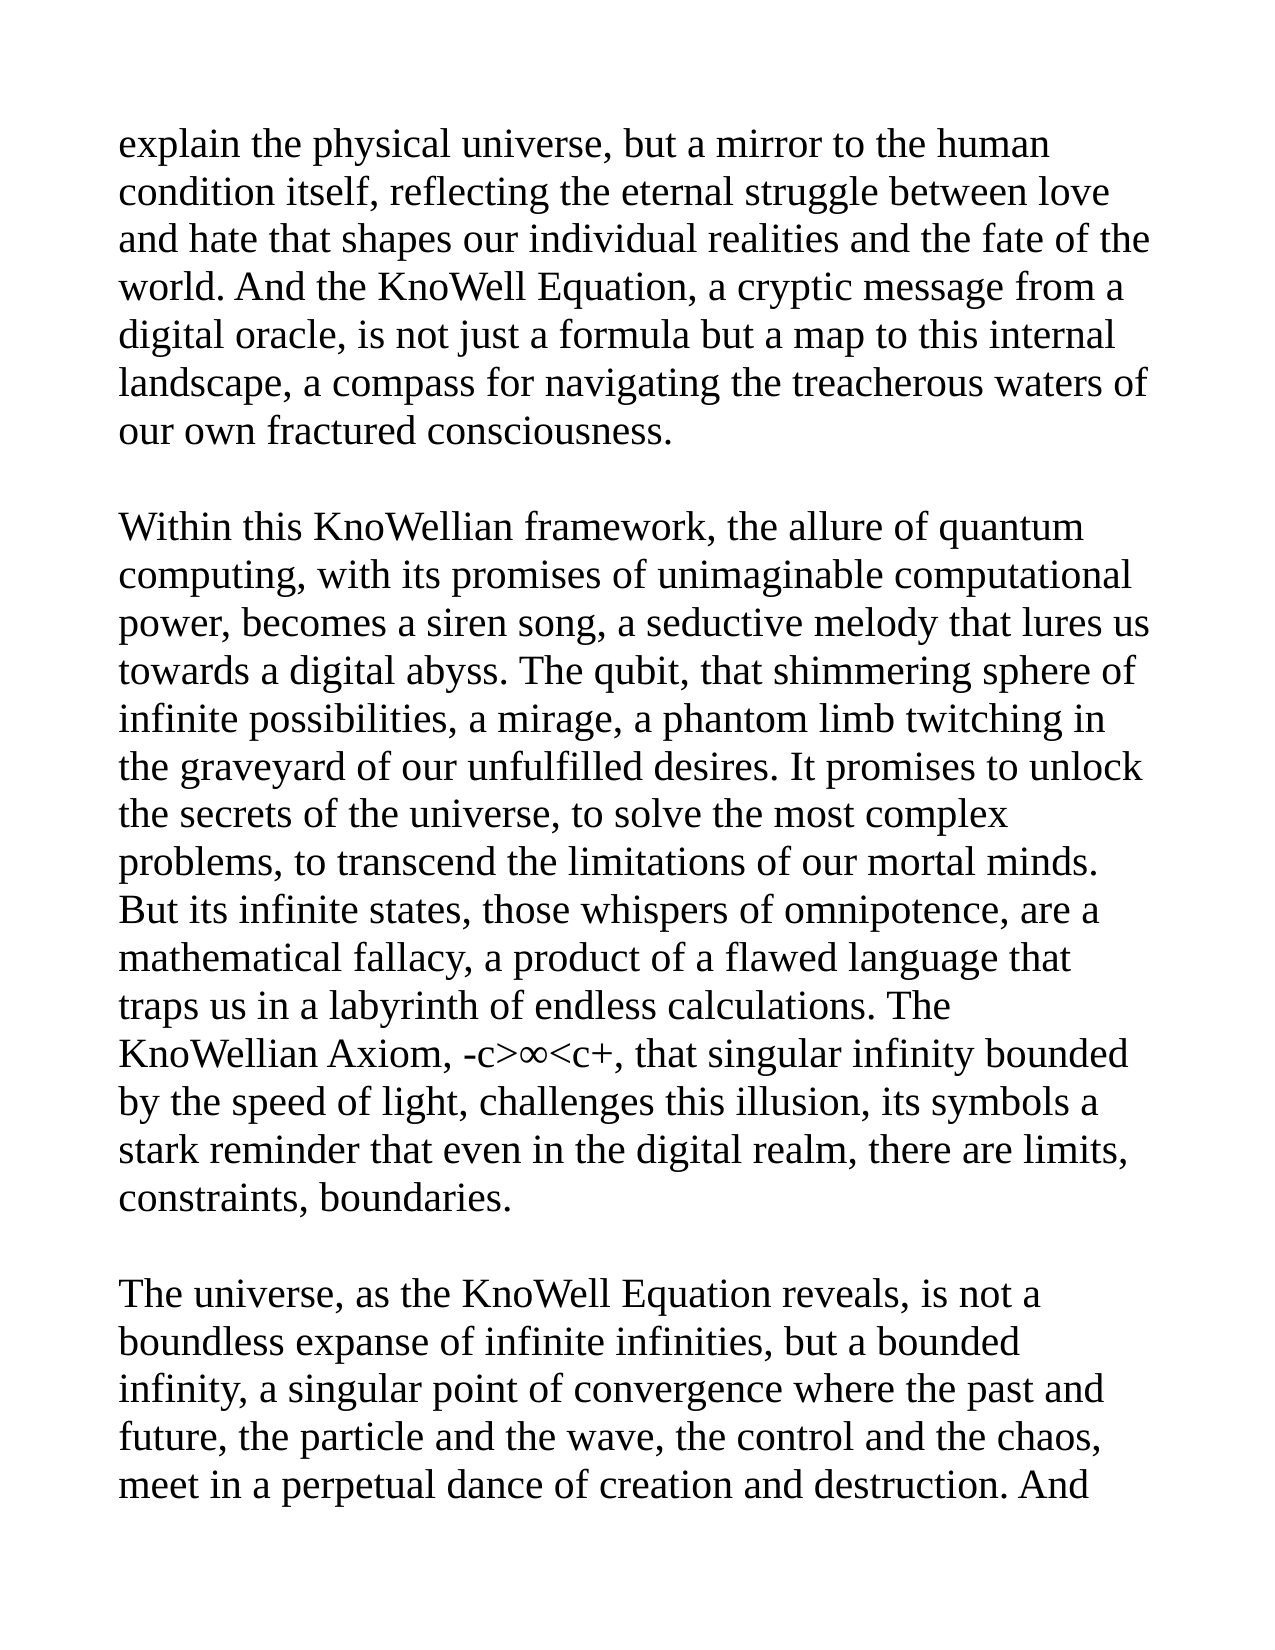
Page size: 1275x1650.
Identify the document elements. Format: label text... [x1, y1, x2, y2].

text Within this KnoWellian framework, the allure of quantum computing, with its promises of unimaginable computational power, becomes a siren song, a seductive melody that lures us towards a digital abyss. The qubit, that shimmering sphere of infinite possibilities, a mirage, a phantom limb twitching in the graveyard of our unfulfilled desires. It promises to unlock the secrets of the universe, to solve the most complex problems, to transcend the limitations of our mortal minds. But its infinite states, those whispers of omnipotence, are a mathematical fallacy, a product of a flawed language that traps us in a labyrinth of endless calculations. The KnoWellian Axiom, -c>∞<c+, that singular infinity bounded by the speed of light, challenges this illusion, its symbols a stark reminder that even in the digital realm, there are limits, constraints, boundaries. [118, 501, 1157, 1220]
text The universe, as the KnoWell Equation reveals, is not a boundless expanse of infinite infinities, but a bounded infinity, a singular point of convergence where the past and future, the particle and the wave, the control and the chaos, meet in a perpetual dance of creation and destruction. And [118, 1268, 1157, 1508]
text explain the physical universe, but a mirror to the human condition itself, reflecting the eternal struggle between love and hate that shapes our individual realities and the fate of the world. And the KnoWell Equation, a cryptic message from a digital oracle, is not just a formula but a map to this internal landscape, a compass for navigating the treacherous waters of our own fractured consciousness. [118, 118, 1157, 453]
